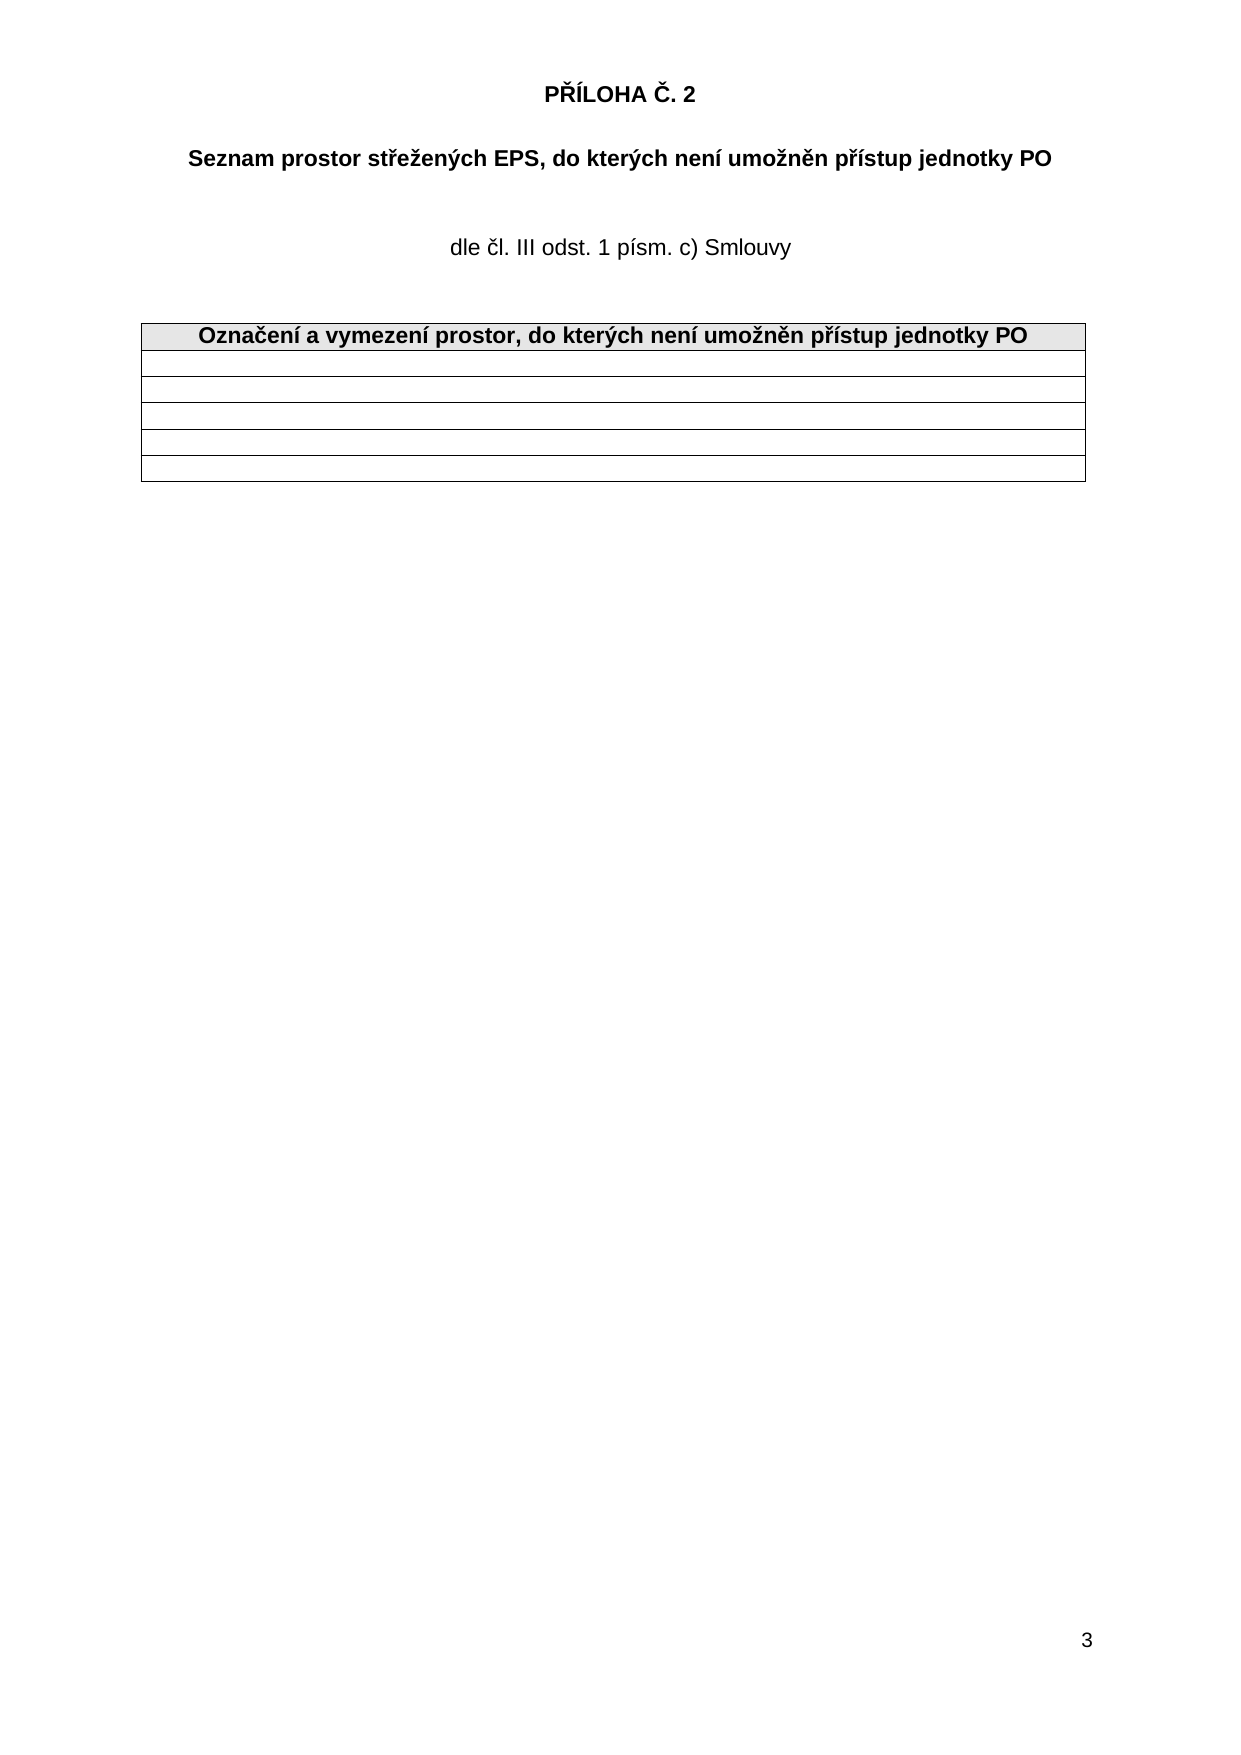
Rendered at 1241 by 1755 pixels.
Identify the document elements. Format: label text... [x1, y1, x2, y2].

subtitle Seznam prostor střežených EPS, do kterých není umožněn přístup jednotky PO [118, 145, 1122, 171]
table_cell [142, 456, 1085, 481]
table_header Označení a vymezení prostor, do kterých není umožněn přístup jednotky PO [142, 324, 1085, 350]
table_cell [142, 430, 1085, 455]
table_cell [142, 377, 1085, 402]
subtitle PŘÍLOHA Č. 2 [118, 81, 1123, 108]
table_cell [142, 403, 1085, 428]
table_cell [142, 351, 1085, 376]
text dle čl. III odst. 1 písm. c) Smlouvy [118, 234, 1122, 261]
